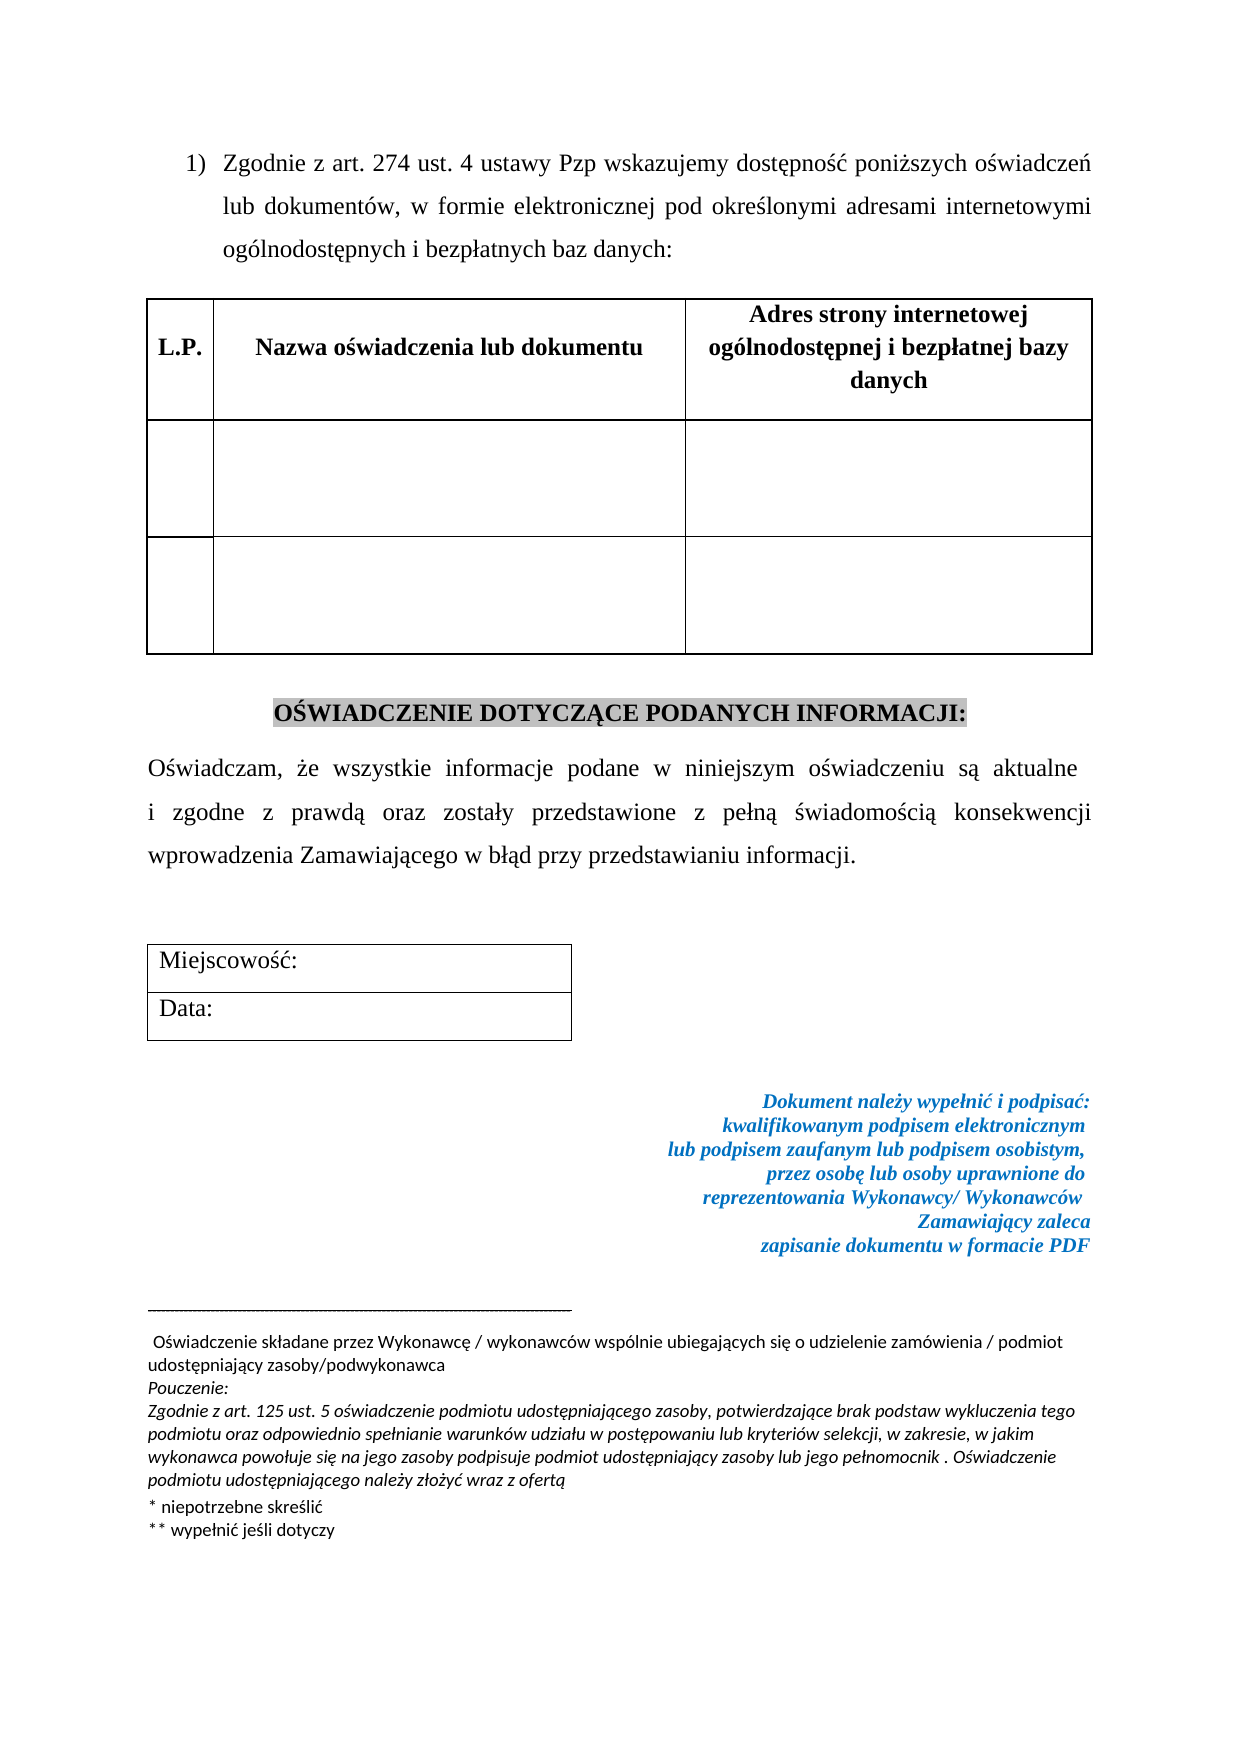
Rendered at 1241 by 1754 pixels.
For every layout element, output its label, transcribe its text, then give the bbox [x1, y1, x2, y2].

table_cell [686, 421, 1091, 536]
text Dokument należy wypełnić i podpisać: kwalifikowanym podpisem elektronicznym lub podpisem zaufanym lub podpisem osobistym, przez osobę lub osoby uprawnione do [148, 1089, 1093, 1185]
text ---------------------------------------------------------------------------------------------- [148, 1293, 1093, 1317]
table_header Miejscowość: [148, 945, 571, 992]
text ** wypełnić jeśli dotyczy [148, 1518, 1093, 1541]
text Oświadczam, że wszystkie informacje podane w niniejszym oświadczeniu są aktualne i zgodne z prawdą oraz zostały przedstawione z pełną świadomością konsekwencji wprowadzenia Zamawiającego w błąd przy przedstawianiu informacji. [148, 753, 1093, 868]
text OŚWIADCZENIE DOTYCZĄCE PODANYCH INFORMACJI: [148, 698, 1093, 727]
table_cell [214, 421, 685, 536]
text Pouczenie: [148, 1376, 1093, 1399]
table_header Adres strony internetowej ogólnodostępnej i bezpłatnej bazy danych [686, 300, 1091, 419]
table_cell [148, 538, 213, 653]
table_cell [686, 537, 1091, 653]
table_cell Data: [148, 993, 571, 1040]
text Oświadczenie składane przez Wykonawcę / wykonawców wspólnie ubiegających się o udzielenie zamówienia / podmiot udostępniający zasoby/podwykonawca [148, 1329, 1093, 1376]
table_cell [214, 537, 685, 653]
text * niepotrzebne skreślić [148, 1495, 1093, 1518]
table_header L.P. [148, 300, 213, 419]
list Zgodnie z art. 274 ust. 4 ustawy Pzp wskazujemy dostępność poniższych oświadczeń lub dokumentów, w formie elektronicznej pod określonymi adresami internetowymi ogólnodostępnych i bezpłatnych baz danych: [185, 148, 1093, 263]
text reprezentowania Wykonawcy/ Wykonawców Zamawiający zaleca zapisanie dokumentu w formacie PDF [148, 1185, 1093, 1257]
text Zgodnie z art. 125 ust. 5 oświadczenie podmiotu udostępniającego zasoby, potwierdzające brak podstaw wykluczenia tego podmiotu oraz odpowiednio spełnianie warunków udziału w postępowaniu lub kryteriów selekcji, w zakresie, w jakim wykonawca powołuje się na jego zasoby podpisuje podmiot udostępniający zasoby lub jego pełnomocnik . Oświadczenie podmiotu udostępniającego należy złożyć wraz z ofertą [148, 1399, 1093, 1491]
table_header Nazwa oświadczenia lub dokumentu [214, 300, 685, 419]
table_cell [148, 421, 213, 536]
